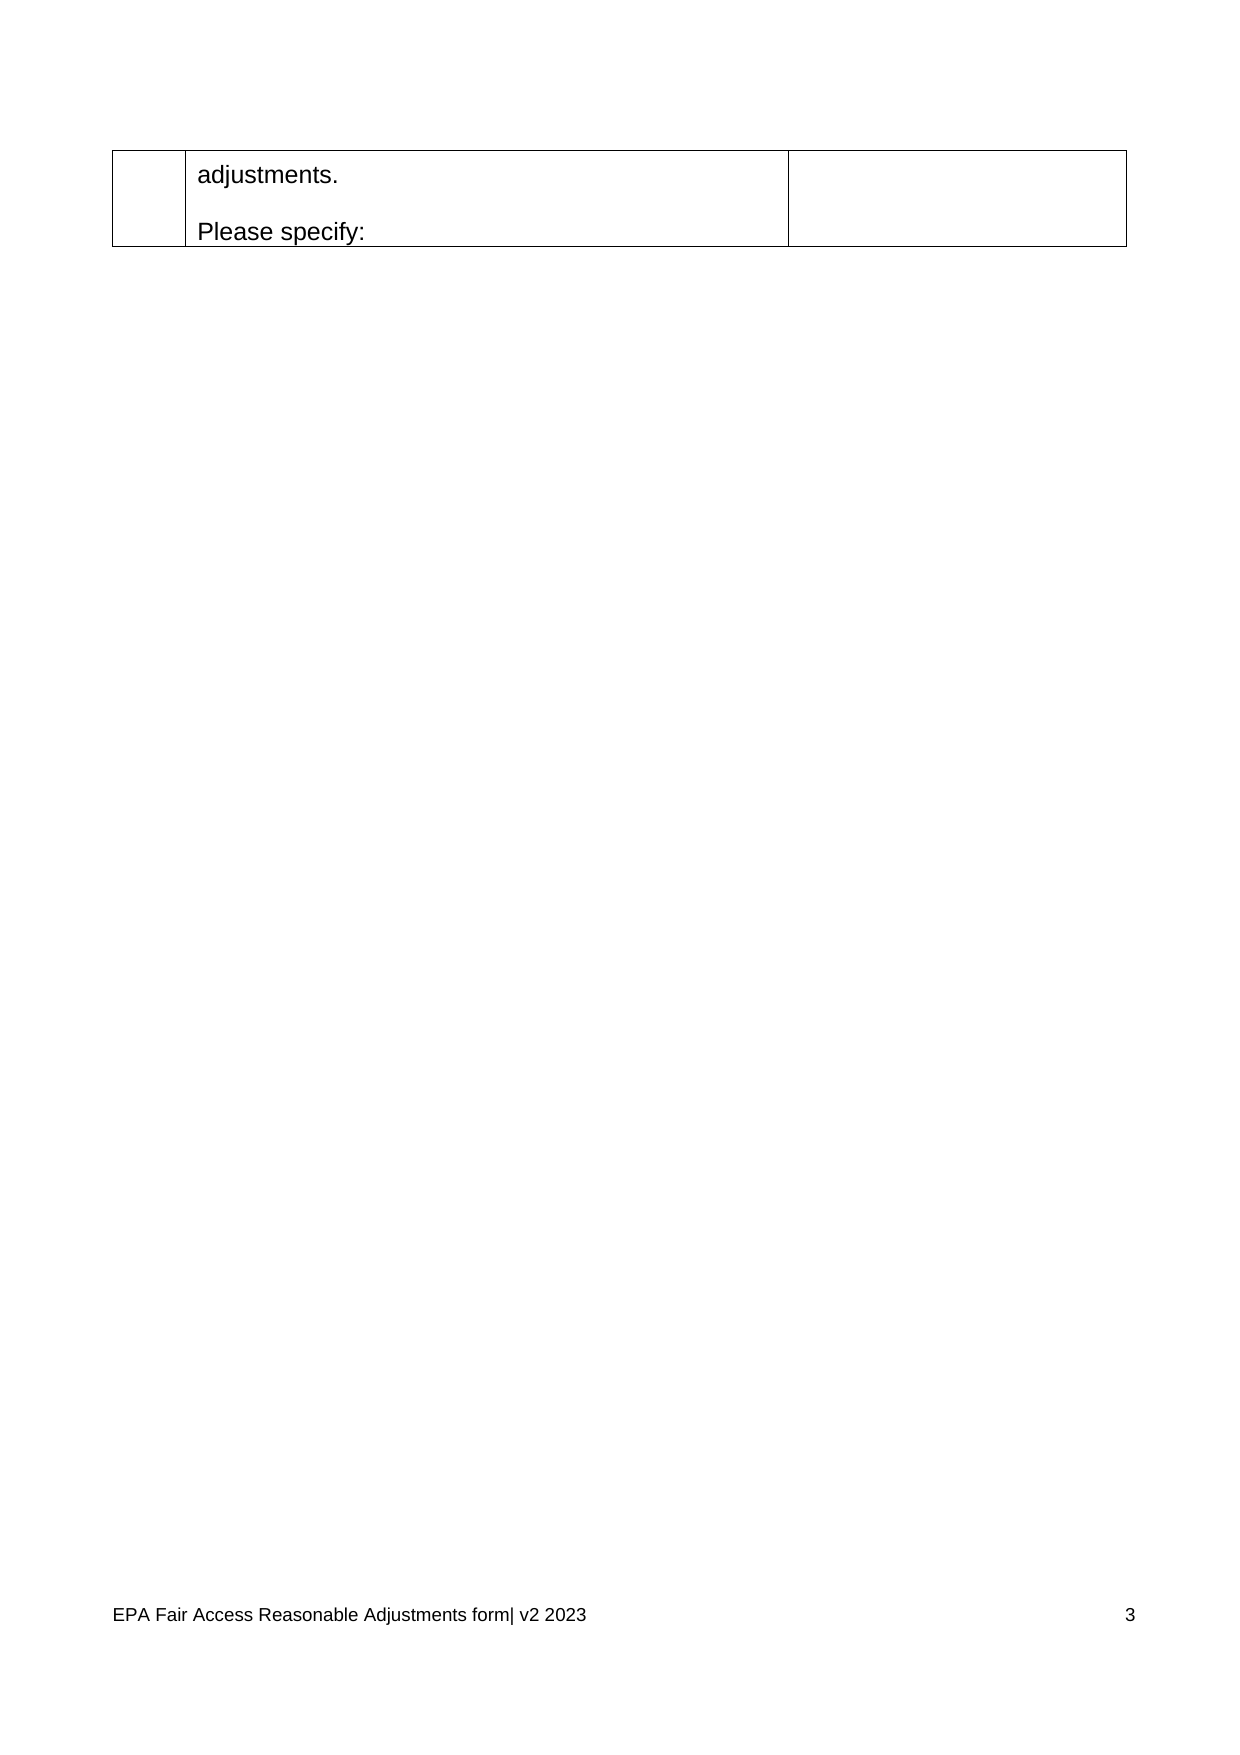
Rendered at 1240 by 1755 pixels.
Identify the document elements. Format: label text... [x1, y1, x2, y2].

table_cell [113, 151, 185, 246]
table_cell [789, 151, 1126, 246]
table_cell adjustments. Please specify: [186, 151, 788, 246]
